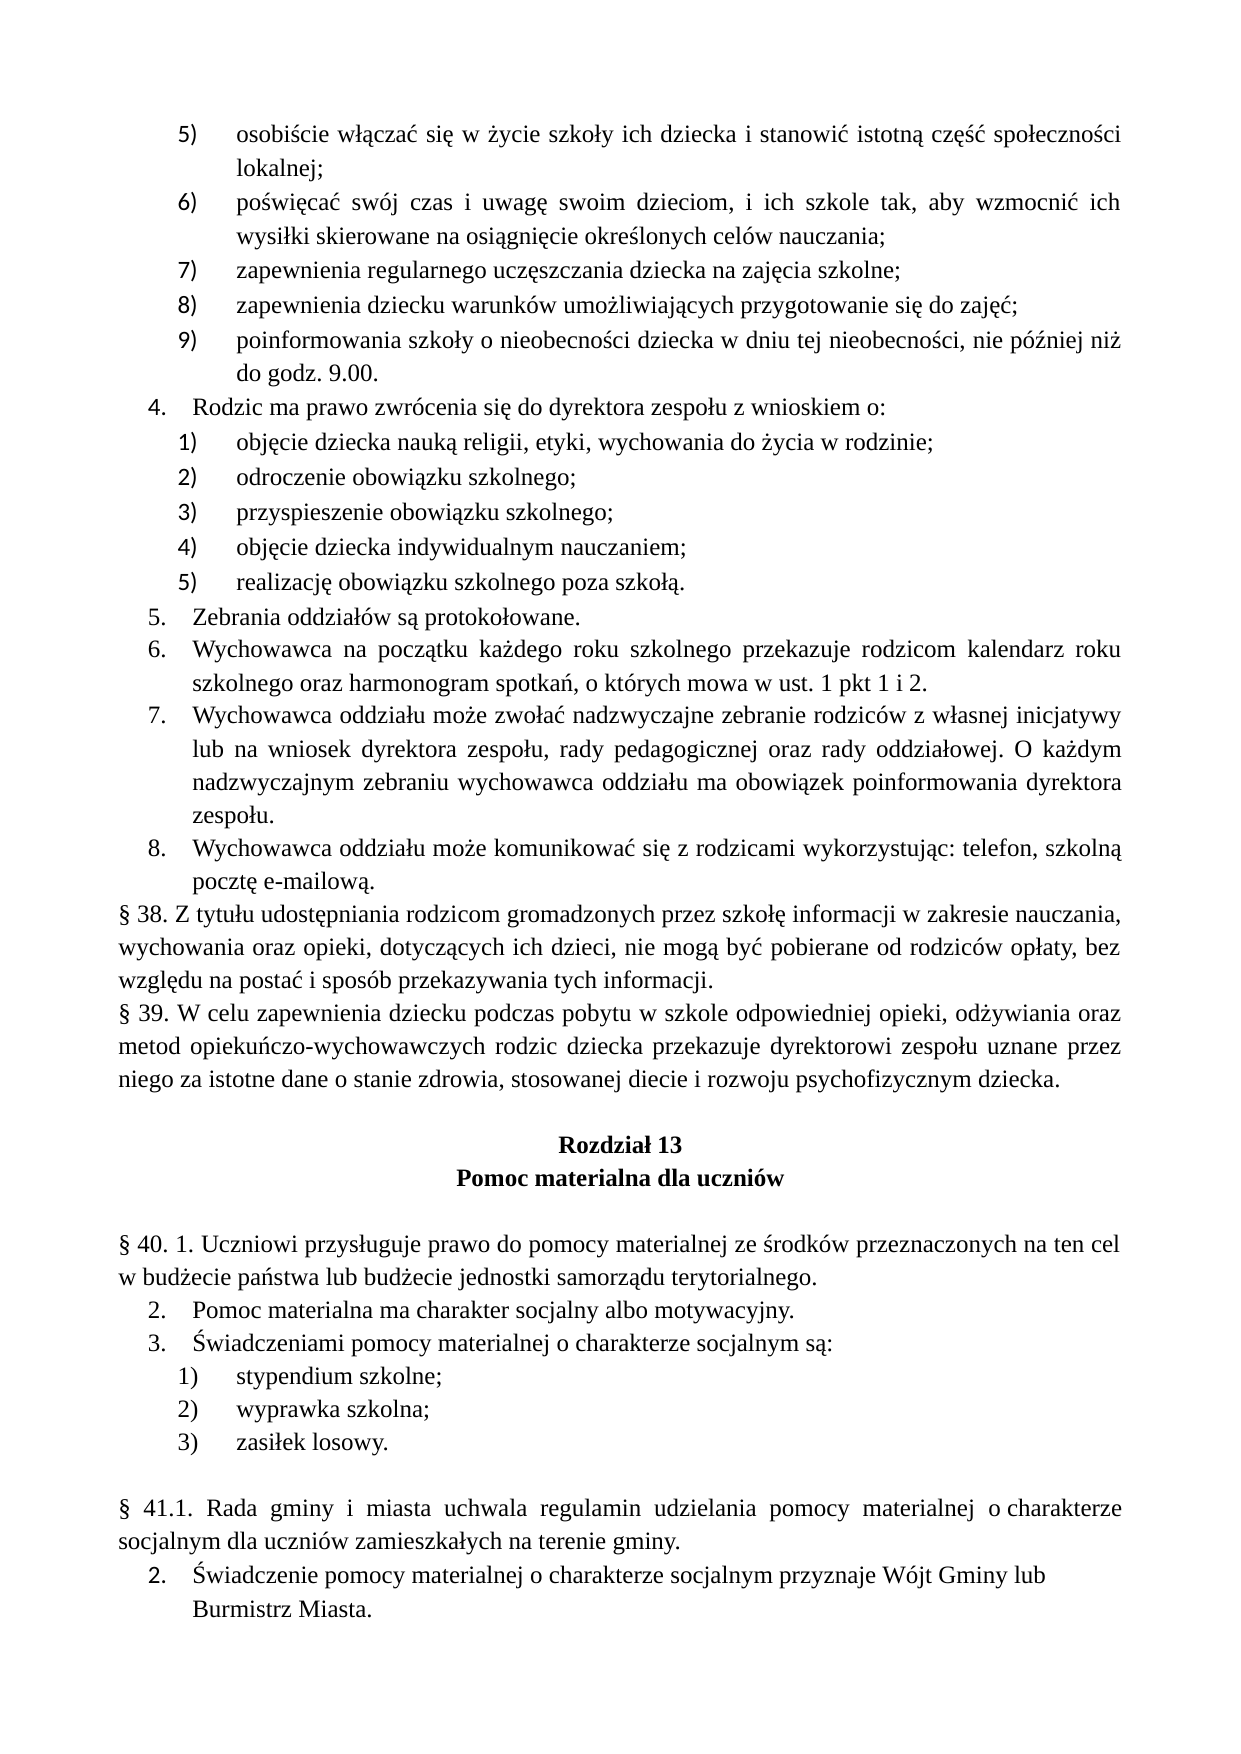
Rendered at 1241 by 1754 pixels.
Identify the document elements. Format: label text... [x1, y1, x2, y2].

list objęcie dziecka indywidualnym nauczaniem; [177, 532, 1122, 562]
text Pomoc materialna dla uczniów [118, 1163, 1122, 1192]
list Wychowawca na początku każdego roku szkolnego przekazuje rodzicom kalendarz roku szkolnego oraz harmonogram spotkań, o których mowa w ust. 1 pkt 1 i 2. [148, 634, 1122, 696]
list realizację obowiązku szkolnego poza szkołą. [177, 567, 1122, 597]
list poświęcać swój czas i uwagę swoim dzieciom, i ich szkole tak, aby wzmocnić ich wysiłki skierowane na osiągnięcie określonych celów nauczania; [177, 186, 1122, 249]
list Rodzic ma prawo zwrócenia się do dyrektora zespołu z wnioskiem o: [148, 392, 1122, 422]
list stypendium szkolne; [177, 1361, 1122, 1390]
list zasiłek losowy. [177, 1427, 1122, 1456]
list Świadczenie pomocy materialnej o charakterze socjalnym przyznaje Wójt Gminy lub Burmistrz Miasta. [148, 1559, 1122, 1623]
list Świadczeniami pomocy materialnej o charakterze socjalnym są: [148, 1328, 1122, 1357]
list § 39. W celu zapewnienia dziecku podczas pobytu w szkole odpowiedniej opieki, odżywiania oraz metod opiekuńczo-wychowawczych rodzic dziecka przekazuje dyrektorowi zespołu uznane przez niego za istotne dane o stanie zdrowia, stosowanej diecie i rozwoju psychofizycznym dziecka. [118, 998, 1122, 1093]
list zapewnienia regularnego uczęszczania dziecka na zajęcia szkolne; [177, 254, 1122, 284]
text Rozdział 13 [118, 1130, 1122, 1159]
list poinformowania szkoły o nieobecności dziecka w dniu tej nieobecności, nie później niż do godz. 9.00. [177, 324, 1122, 387]
list objęcie dziecka nauką religii, etyki, wychowania do życia w rodzinie; [177, 427, 1122, 457]
list osobiście włączać się w życie szkoły ich dziecka i stanowić istotną część społeczności lokalnej; [177, 118, 1122, 182]
list przyspieszenie obowiązku szkolnego; [177, 497, 1122, 527]
text § 40. 1. Uczniowi przysługuje prawo do pomocy materialnej ze środków przeznaczonych na ten cel w budżecie państwa lub budżecie jednostki samorządu terytorialnego. [118, 1229, 1122, 1291]
text § 41.1. Rada gminy i miasta uchwala regulamin udzielania pomocy materialnej o charakterze socjalnym dla uczniów zamieszkałych na terenie gminy. [118, 1493, 1122, 1555]
list zapewnienia dziecku warunków umożliwiających przygotowanie się do zajęć; [177, 289, 1122, 319]
list wyprawka szkolna; [177, 1394, 1122, 1423]
list Wychowawca oddziału może komunikować się z rodzicami wykorzystując: telefon, szkolną pocztę e-mailową. [148, 833, 1122, 894]
list Wychowawca oddziału może zwołać nadzwyczajne zebranie rodziców z własnej inicjatywy lub na wniosek dyrektora zespołu, rady pedagogicznej oraz rady oddziałowej. O każdym nadzwyczajnym zebraniu wychowawca oddziału ma obowiązek poinformowania dyrektora zespołu. [148, 701, 1122, 828]
list § 38. Z tytułu udostępniania rodzicom gromadzonych przez szkołę informacji w zakresie nauczania, wychowania oraz opieki, dotyczących ich dzieci, nie mogą być pobierane od rodziców opłaty, bez względu na postać i sposób przekazywania tych informacji. [118, 899, 1122, 993]
list odroczenie obowiązku szkolnego; [177, 462, 1122, 492]
list Zebrania oddziałów są protokołowane. [148, 602, 1122, 630]
list Pomoc materialna ma charakter socjalny albo motywacyjny. [148, 1295, 1122, 1324]
